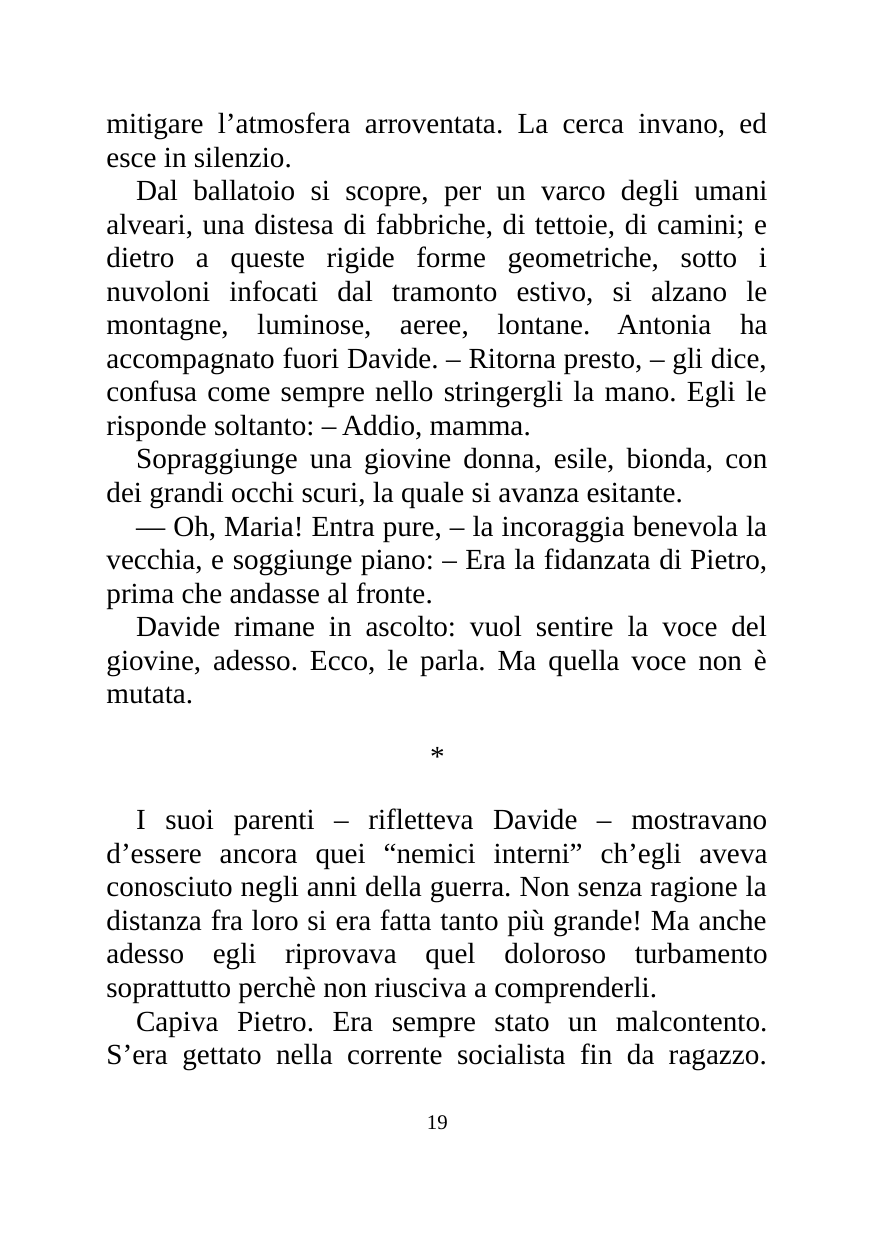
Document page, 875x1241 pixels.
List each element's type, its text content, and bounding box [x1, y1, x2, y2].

text Sopraggiunge una giovine donna, esile, bionda, con dei grandi occhi scuri, la quale si avanza esitante. [106, 442, 768, 509]
text Dal ballatoio si scopre, per un varco degli umani alveari, una distesa di fabbriche, di tettoie, di camini; e dietro a queste rigide forme geometriche, sotto i nuvoloni infocati dal tramonto estivo, si alzano le montagne, luminose, aeree, lontane. Antonia ha accompagnato fuori Davide. – Ritorna presto, – gli dice, confusa come sempre nello stringergli la mano. Egli le risponde soltanto: – Addio, mamma. [106, 173, 768, 442]
text I suoi parenti – rifletteva Davide – mostravano d’essere ancora quei “nemici interni” ch’egli aveva conosciuto negli anni della guerra. Non senza ragione la distanza fra loro si era fatta tanto più grande! Ma anche adesso egli riprovava quel doloroso turbamento soprattutto perchè non riusciva a comprenderli. [106, 802, 768, 1004]
text * [106, 739, 768, 773]
text Capiva Pietro. Era sempre stato un malcontento. S’era gettato nella corrente socialista fin da ragazzo. [106, 1004, 768, 1071]
text Davide rimane in ascolto: vuol sentire la voce del giovine, adesso. Ecco, le parla. Ma quella voce non è mutata. [106, 609, 768, 710]
text mitigare l’atmosfera arroventata. La cerca invano, ed esce in silenzio. [106, 106, 768, 173]
text — Oh, Maria! Entra pure, – la incoraggia benevola la vecchia, e soggiunge piano: – Era la fidanzata di Pietro, prima che andasse al fronte. [106, 509, 768, 609]
